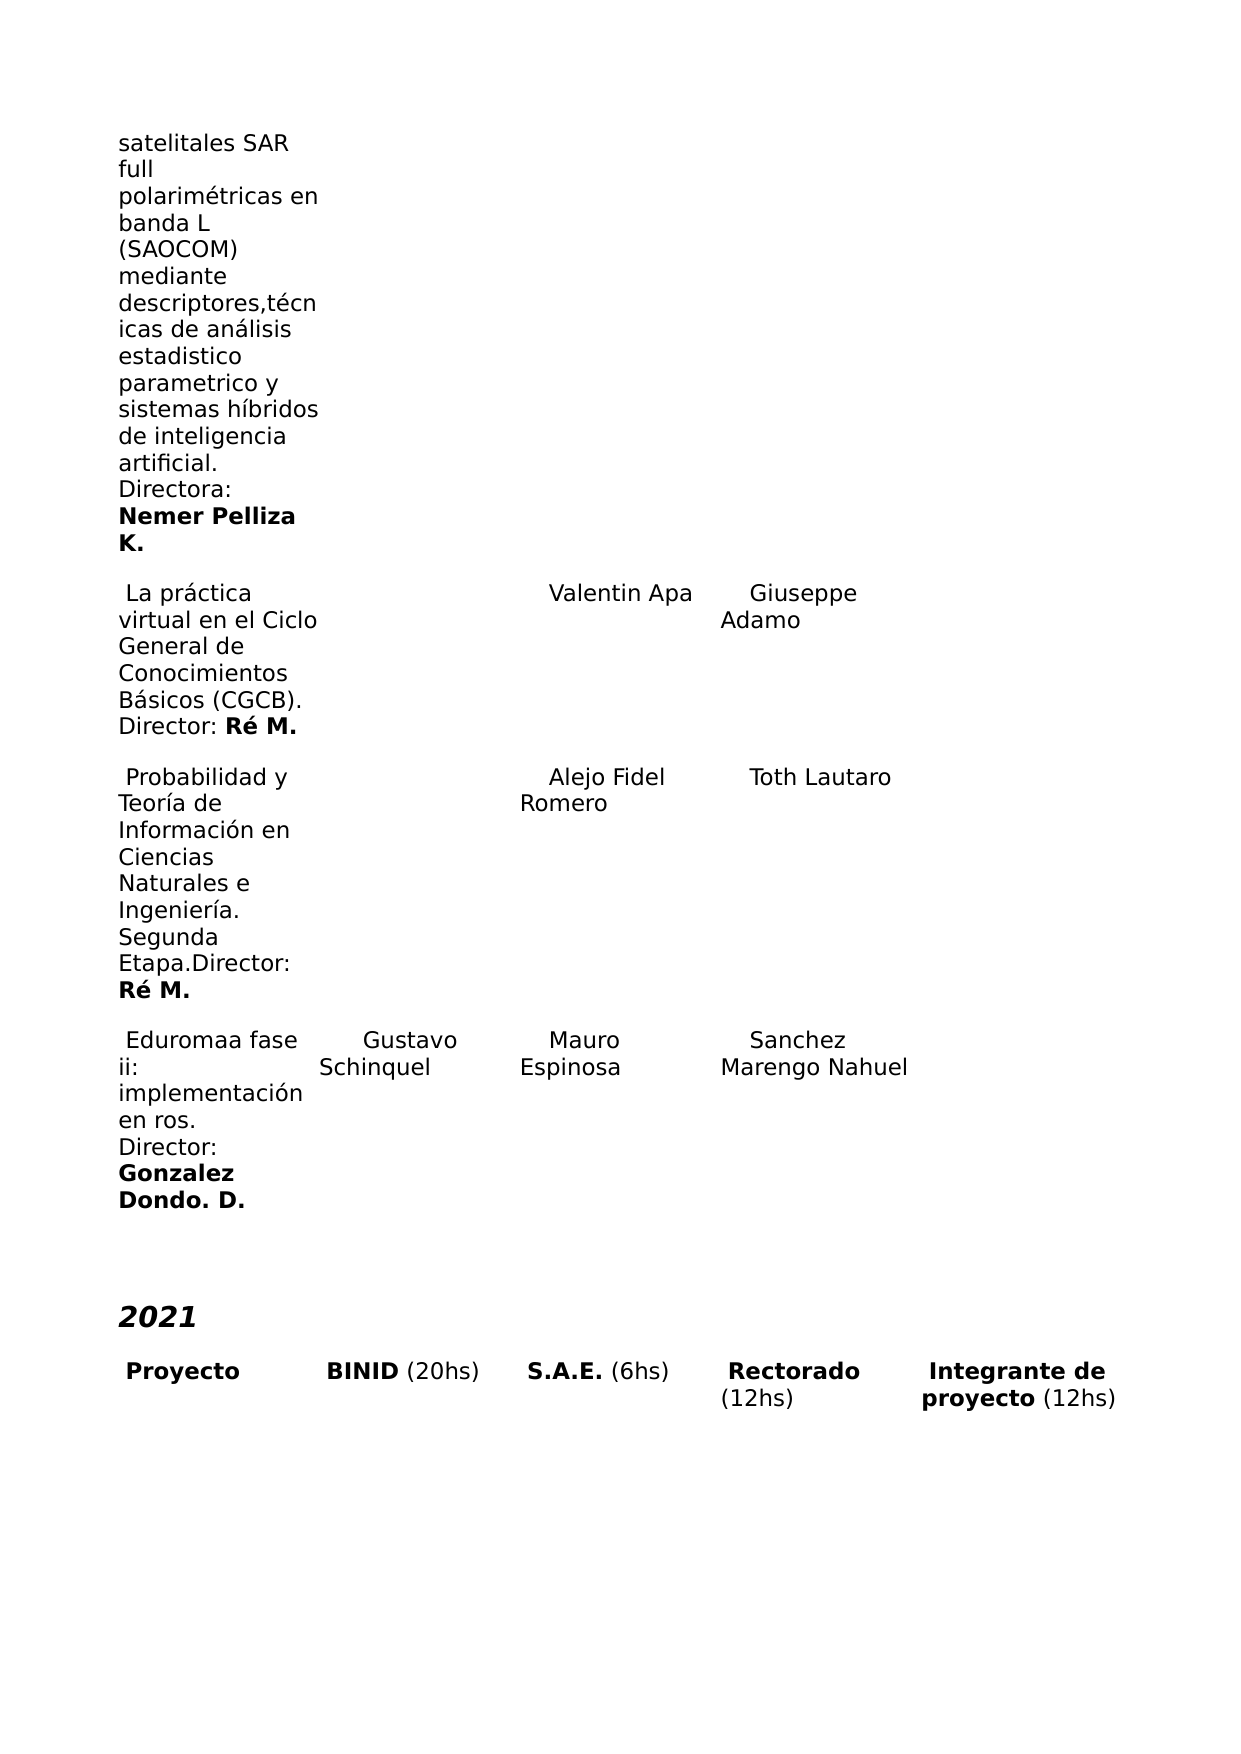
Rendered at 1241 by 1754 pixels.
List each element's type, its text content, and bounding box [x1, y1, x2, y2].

table_cell Eduromaa fase ii: implementación en ros. Director: Gonzalez Dondo. D. [118, 1015, 319, 1226]
table_cell Valentin Apa [520, 568, 720, 752]
subtitle 2021 [118, 1301, 1122, 1334]
table_header BINID (20hs) [319, 1347, 519, 1424]
table_header Proyecto [118, 1347, 319, 1424]
table_cell Mauro Espinosa [520, 1015, 720, 1226]
table_cell Giuseppe Adamo [720, 568, 921, 752]
table_header S.A.E. (6hs) [520, 1347, 720, 1424]
table_header Rectorado (12hs) [720, 1347, 921, 1424]
table_cell La práctica virtual en el Ciclo General de Conocimientos Básicos (CGCB). Director: Ré M. [118, 568, 319, 752]
table_cell Toth Lautaro [720, 752, 921, 1015]
table_cell [319, 118, 519, 568]
table_cell Probabilidad y Teoría de Información en Ciencias Naturales e Ingeniería. Segunda Etapa.Director: Ré M. [118, 752, 319, 1015]
table_cell [319, 568, 519, 752]
table_cell [720, 118, 921, 568]
table_cell Sanchez Marengo Nahuel [720, 1015, 921, 1226]
table_cell [319, 752, 519, 1015]
table_cell [921, 118, 1122, 568]
table_cell satelitales SAR full polarimétricas en banda L (SAOCOM) mediante descriptores,técnicas de análisis estadistico parametrico y sistemas híbridos de inteligencia artificial. Directora: Nemer Pelliza K. [118, 118, 319, 568]
table_cell [520, 118, 720, 568]
table_cell Gustavo Schinquel [319, 1015, 519, 1226]
table_cell [921, 568, 1122, 752]
table_cell [921, 752, 1122, 1015]
table_cell Alejo Fidel Romero [520, 752, 720, 1015]
table_cell [921, 1015, 1122, 1226]
table_header Integrante de proyecto (12hs) [921, 1347, 1122, 1424]
